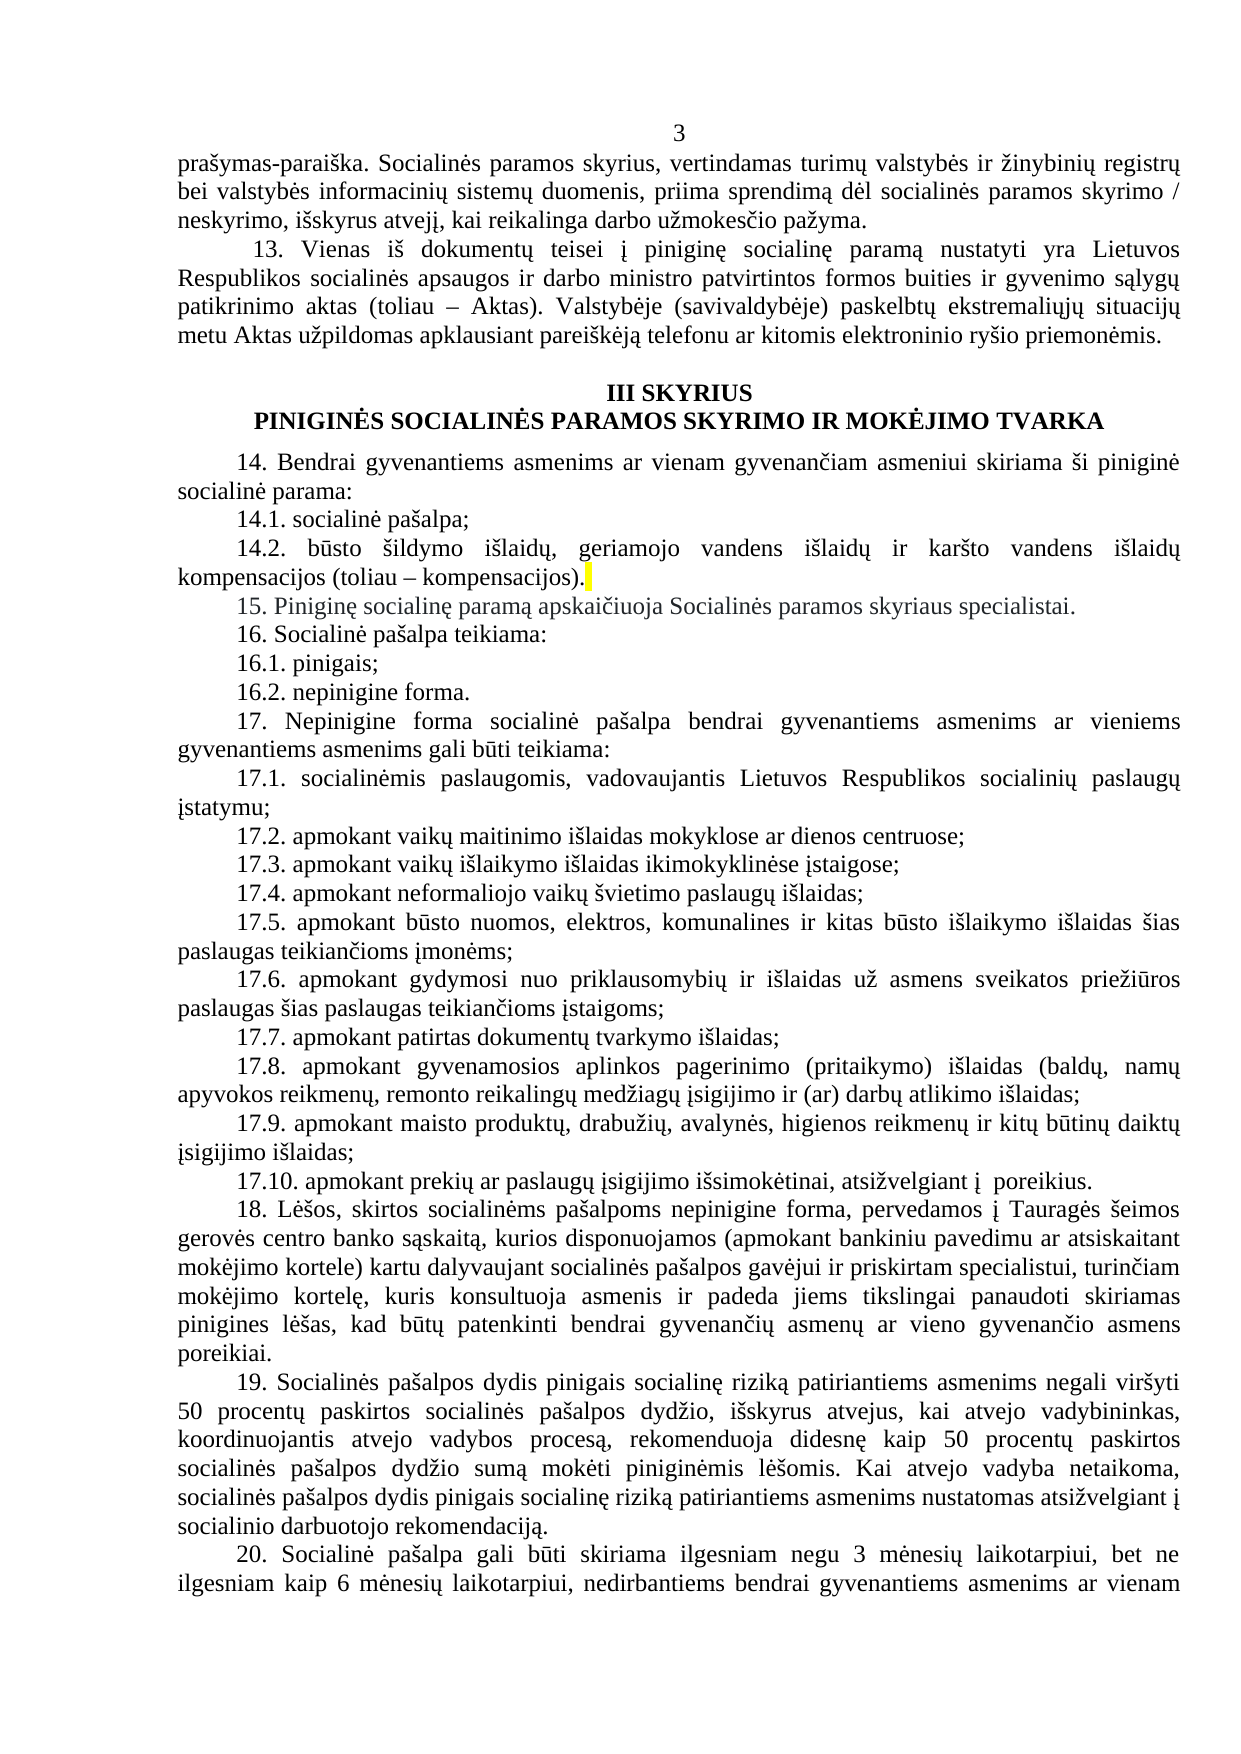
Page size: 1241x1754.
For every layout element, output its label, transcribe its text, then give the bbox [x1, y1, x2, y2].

text 17.5. apmokant būsto nuomos, elektros, komunalines ir kitas būsto išlaikymo išlaidas šias paslaugas teikiančioms įmonėms; [177, 907, 1181, 964]
text 13. Vienas iš dokumentų teisei į piniginę socialinę paramą nustatyti yra Lietuvos Respublikos socialinės apsaugos ir darbo ministro patvirtintos formos buities ir gyvenimo sąlygų patikrinimo aktas (toliau – Aktas). Valstybėje (savivaldybėje) paskelbtų ekstremaliųjų situacijų metu Aktas užpildomas apklausiant pareiškėją telefonu ar kitomis elektroninio ryšio priemonėmis. [177, 234, 1181, 349]
text 15. Piniginę socialinę paramą apskaičiuoja Socialinės paramos skyriaus specialistai. [177, 591, 1181, 619]
text prašymas-paraiška. Socialinės paramos skyrius, vertindamas turimų valstybės ir žinybinių registrų bei valstybės informacinių sistemų duomenis, priima sprendimą dėl socialinės paramos skyrimo / neskyrimo, išskyrus atvejį, kai reikalinga darbo užmokesčio pažyma. [177, 148, 1181, 234]
text 20. Socialinė pašalpa gali būti skiriama ilgesniam negu 3 mėnesių laikotarpiui, bet ne ilgesniam kaip 6 mėnesių laikotarpiui, nedirbantiems bendrai gyvenantiems asmenims ar vienam [177, 1539, 1181, 1597]
text 17. Nepinigine forma socialinė pašalpa bendrai gyvenantiems asmenims ar vieniems gyvenantiems asmenims gali būti teikiama: [177, 706, 1181, 763]
text 14.2. būsto šildymo išlaidų, geriamojo vandens išlaidų ir karšto vandens išlaidų kompensacijos (toliau – kompensacijos). [177, 533, 1181, 591]
text 19. Socialinės pašalpos dydis pinigais socialinę riziką patiriantiems asmenims negali viršyti 50 procentų paskirtos socialinės pašalpos dydžio, išskyrus atvejus, kai atvejo vadybininkas, koordinuojantis atvejo vadybos procesą, rekomenduoja didesnę kaip 50 procentų paskirtos socialinės pašalpos dydžio sumą mokėti piniginėmis lėšomis. Kai atvejo vadyba netaikoma, socialinės pašalpos dydis pinigais socialinę riziką patiriantiems asmenims nustatomas atsižvelgiant į socialinio darbuotojo rekomendaciją. [177, 1367, 1181, 1539]
text PINIGINĖS SOCIALINĖS PARAMOS SKYRIMO IR MOKĖJIMO TVARKA [177, 406, 1181, 435]
text 17.4. apmokant neformaliojo vaikų švietimo paslaugų išlaidas; [177, 878, 1181, 907]
text 18. Lėšos, skirtos socialinėms pašalpoms nepinigine forma, pervedamos į Tauragės šeimos gerovės centro banko sąskaitą, kurios disponuojamos (apmokant bankiniu pavedimu ar atsiskaitant mokėjimo kortele) kartu dalyvaujant socialinės pašalpos gavėjui ir priskirtam specialistui, turinčiam mokėjimo kortelę, kuris konsultuoja asmenis ir padeda jiems tikslingai panaudoti skiriamas pinigines lėšas, kad būtų patenkinti bendrai gyvenančių asmenų ar vieno gyvenančio asmens poreikiai. [177, 1194, 1181, 1367]
text 14. Bendrai gyvenantiems asmenims ar vienam gyvenančiam asmeniui skiriama ši piniginė socialinė parama: [177, 447, 1181, 504]
text 14.1. socialinė pašalpa; [236, 504, 1181, 533]
text 16.2. nepinigine forma. [177, 677, 1181, 706]
text 17.9. apmokant maisto produktų, drabužių, avalynės, higienos reikmenų ir kitų būtinų daiktų įsigijimo išlaidas; [177, 1108, 1181, 1166]
text 17.6. apmokant gydymosi nuo priklausomybių ir išlaidas už asmens sveikatos priežiūros paslaugas šias paslaugas teikiančioms įstaigoms; [177, 964, 1181, 1022]
text 17.2. apmokant vaikų maitinimo išlaidas mokyklose ar dienos centruose; [177, 821, 1181, 849]
text 17.10. apmokant prekių ar paslaugų įsigijimo išsimokėtinai, atsižvelgiant į poreikius. [177, 1166, 1181, 1194]
text 16. Socialinė pašalpa teikiama: [177, 619, 1181, 648]
text III SKYRIUS [177, 378, 1181, 406]
text 17.7. apmokant patirtas dokumentų tvarkymo išlaidas; [177, 1022, 1181, 1051]
text 17.1. socialinėmis paslaugomis, vadovaujantis Lietuvos Respublikos socialinių paslaugų įstatymu; [177, 763, 1181, 821]
text 16.1. pinigais; [177, 648, 1181, 677]
text 17.8. apmokant gyvenamosios aplinkos pagerinimo (pritaikymo) išlaidas (baldų, namų apyvokos reikmenų, remonto reikalingų medžiagų įsigijimo ir (ar) darbų atlikimo išlaidas; [177, 1051, 1181, 1108]
text 17.3. apmokant vaikų išlaikymo išlaidas ikimokyklinėse įstaigose; [177, 849, 1181, 878]
